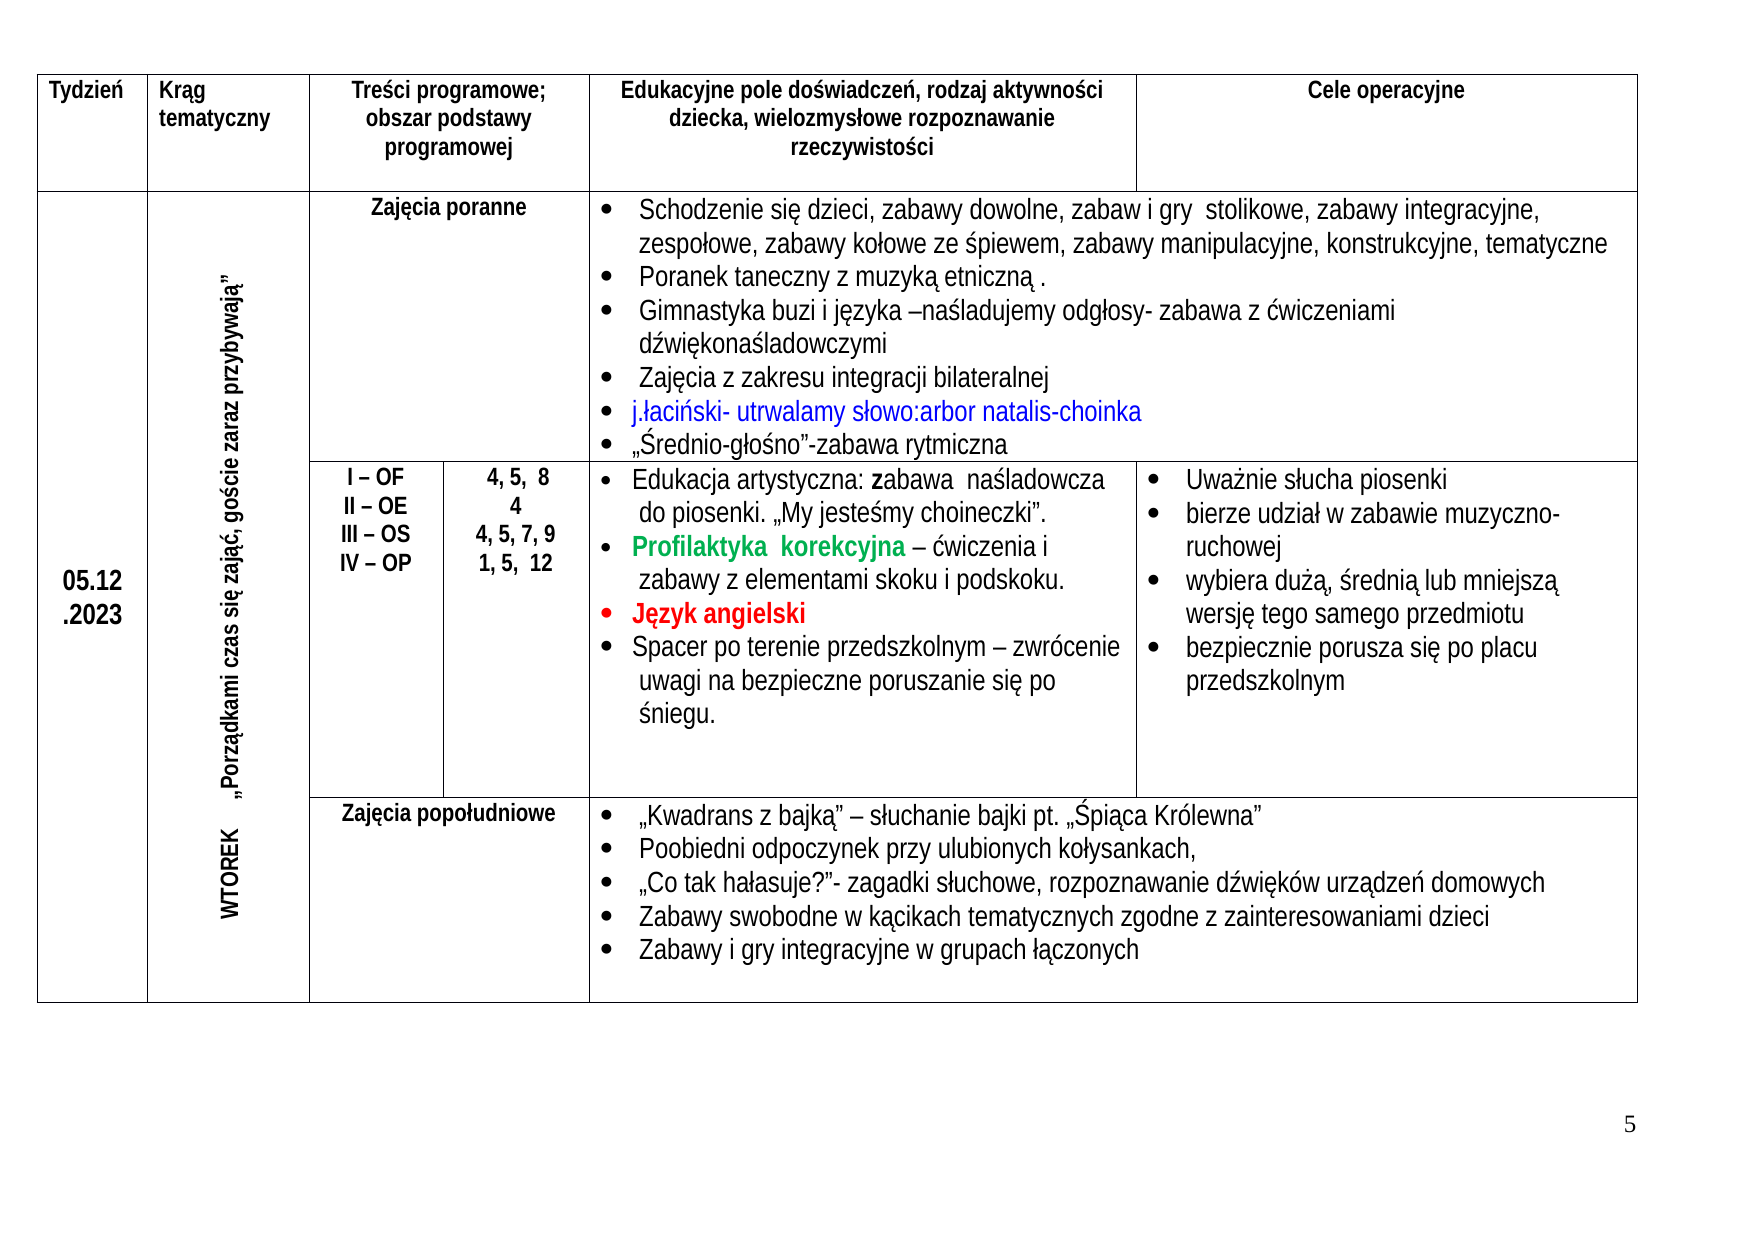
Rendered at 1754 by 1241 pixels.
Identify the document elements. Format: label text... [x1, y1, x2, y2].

table_cell „Porządkami czas się zająć, goście zaraz przybywają” WTOREK [148, 192, 309, 1002]
table_cell Zajęcia popołudniowe [310, 798, 589, 1002]
table_cell Uważnie słucha piosenki bierze udział w zabawie muzyczno- ruchowej wybiera dużą, średnią lub mniejszą wersję tego samego przedmiotu bezpiecznie porusza się po placu przedszkolnym [1137, 462, 1637, 797]
table_cell „Kwadrans z bajką” – słuchanie bajki pt. „Śpiąca Królewna” Poobiedni odpoczynek przy ulubionych kołysankach, „Co tak hałasuje?”- zagadki słuchowe, rozpoznawanie dźwięków urządzeń domowych Zabawy swobodne w kącikach tematycznych zgodne z zainteresowaniami dzieci Zabawy i gry integracyjne w grupach łączonych [590, 798, 1637, 1002]
table_cell Schodzenie się dzieci, zabawy dowolne, zabaw i gry stolikowe, zabawy integracyjne, zespołowe, zabawy kołowe ze śpiewem, zabawy manipulacyjne, konstrukcyjne, tematyczne Poranek taneczny z muzyką etniczną . Gimnastyka buzi i języka –naśladujemy odgłosy- zabawa z ćwiczeniami dźwiękonaśladowczymi Zajęcia z zakresu integracji bilateralnej j.łaciński- utrwalamy słowo:arbor natalis-choinka „Średnio-głośno”-zabawa rytmiczna [590, 192, 1637, 461]
table_cell I – OF II – OE III – OS IV – OP [310, 462, 443, 797]
table_cell Zajęcia poranne [310, 192, 589, 461]
table_header Edukacyjne pole doświadczeń, rodzaj aktywności dziecka, wielozmysłowe rozpoznawanie rzeczywistości [590, 75, 1136, 191]
table_cell 4, 5, 8 4 4, 5, 7, 9 1, 5, 12 [444, 462, 589, 797]
table_cell Edukacja artystyczna: zabawa naśladowcza do piosenki. „My jesteśmy choineczki”. Profilaktyka korekcyjna – ćwiczenia i zabawy z elementami skoku i podskoku. Język angielski Spacer po terenie przedszkolnym – zwrócenie uwagi na bezpieczne poruszanie się po śniegu. [590, 462, 1136, 797]
table_cell 05.12.2023 [38, 192, 147, 1002]
table_header Krąg tematyczny [148, 75, 309, 191]
table_header Cele operacyjne [1137, 75, 1637, 191]
table_header Treści programowe; obszar podstawy programowej [310, 75, 589, 191]
table_header Tydzień [38, 75, 147, 191]
